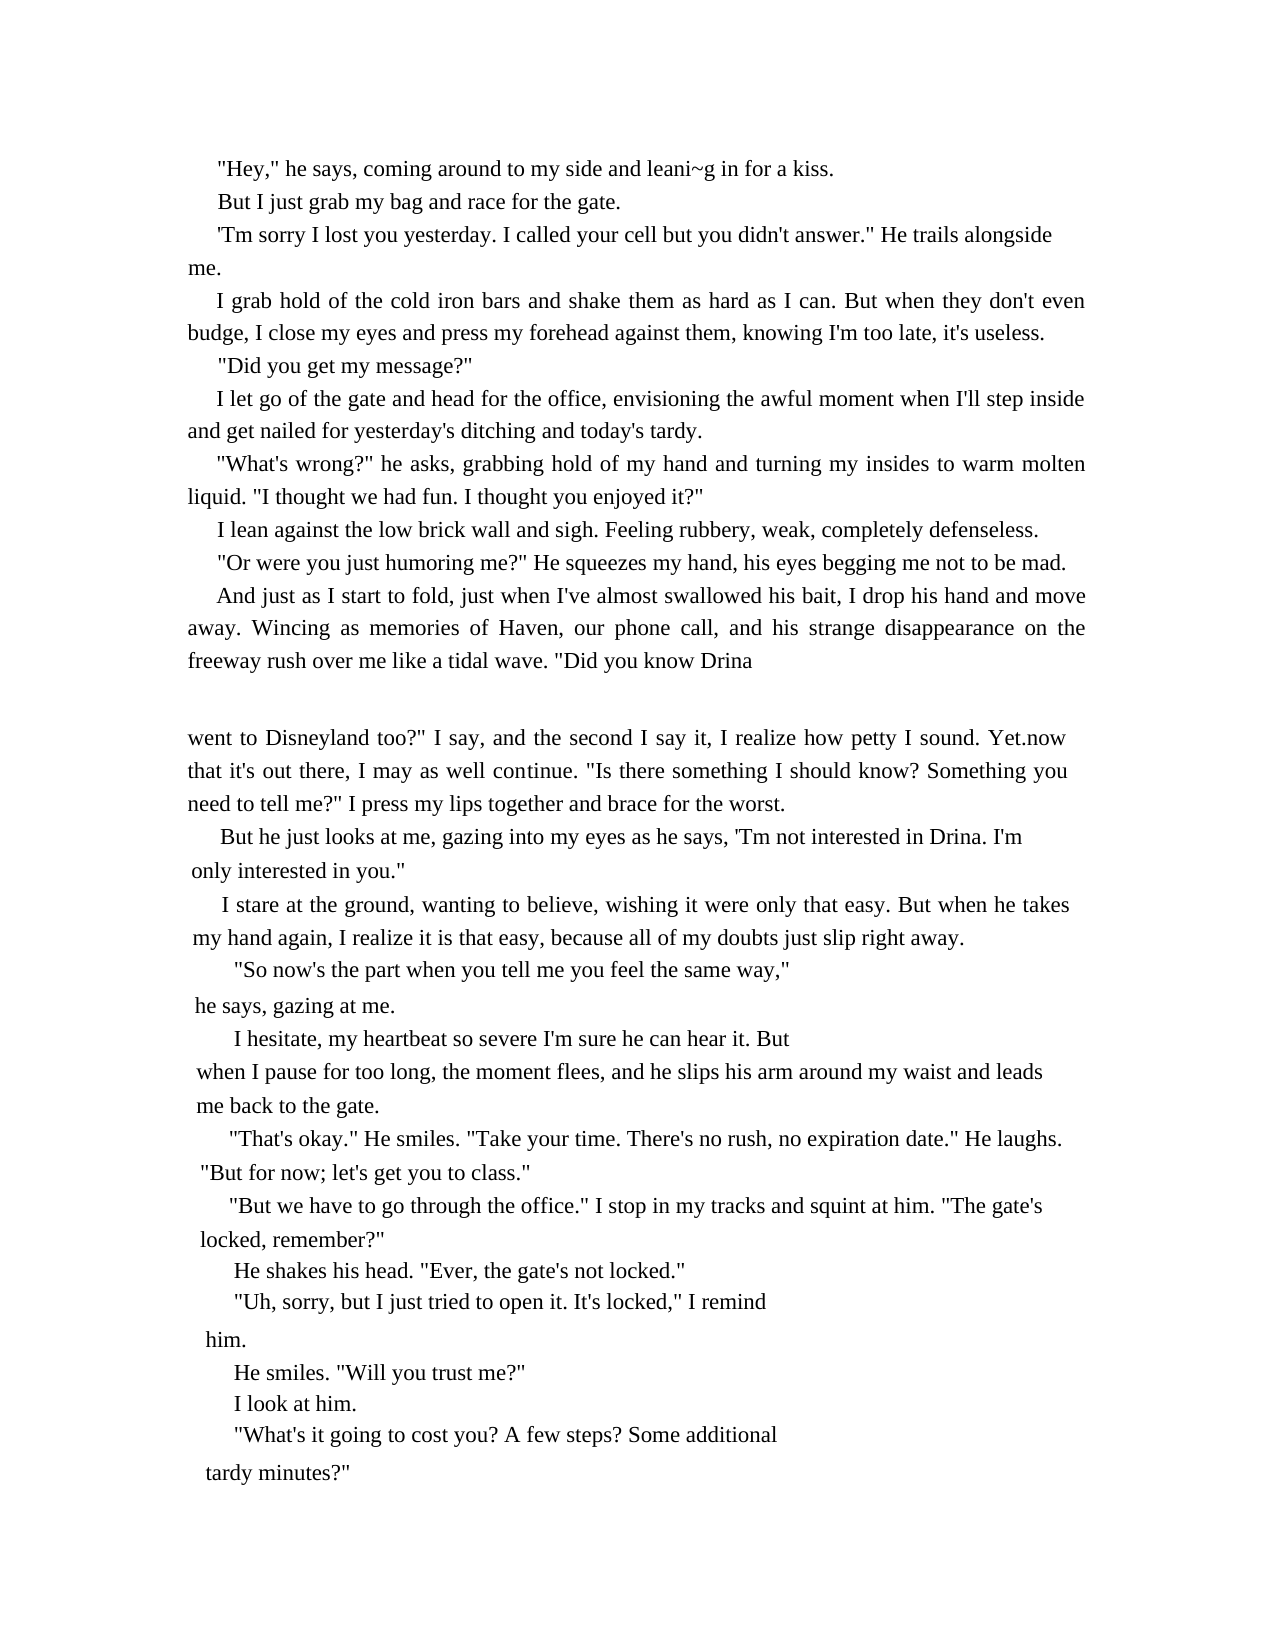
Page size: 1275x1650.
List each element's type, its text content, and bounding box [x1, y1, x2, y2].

text "Uh, sorry, but I just tried to open it. It's locked," I remind [233, 1285, 1087, 1316]
text I stare at the ground, wanting to believe, wishing it were only that easy. But when he takes my hand again, I realize it is that easy, because all of my doubts just slip right away. [192, 886, 1072, 952]
text "So now's the part when you tell me you feel the same way," [233, 952, 1087, 983]
text I grab hold of the cold iron bars and shake them as hard as I can. But when they don't even budge, I close my eyes and press my forehead against them, knowing I'm too late, it's useless. [187, 282, 1087, 347]
text "Or were you just humoring me?" He squeezes my hand, his eyes begging me not to be mad. [188, 544, 1087, 577]
text "Did you get my message?" [217, 347, 1087, 380]
text He smiles. "Will you trust me?" [233, 1356, 1087, 1387]
text 'Tm sorry I lost you yesterday. I called your cell but you didn't answer." He trails alongside me. [188, 216, 1087, 282]
text went to Disneyland too?" I say, and the second I say it, I realize how petty I sound. Yet.now that it's out there, I may as well con­tinue. "Is there something I should know? Something you need to tell me?" I press my lips together and brace for the worst. [187, 719, 1069, 818]
text "Hey," he says, coming around to my side and leani~g in for a kiss. [188, 150, 1087, 183]
text he says, gazing at me. [194, 983, 1087, 1021]
text I lean against the low brick wall and sigh. Feeling rubbery, weak, completely defenseless. [188, 511, 1087, 544]
text I hesitate, my heartbeat so severe I'm sure he can hear it. But [233, 1021, 1087, 1052]
text He shakes his head. "Ever, the gate's not locked." [233, 1254, 1087, 1285]
text "That's okay." He smiles. "Take your time. There's no rush, no expiration date." He laughs. "But for now; let's get you to class." [200, 1120, 1077, 1187]
text I look at him. [233, 1387, 1087, 1418]
text tardy minutes?" [205, 1448, 1087, 1488]
text when I pause for too long, the moment flees, and he slips his arm around my waist and leads me back to the gate. [196, 1052, 1075, 1120]
text "But we have to go through the office." I stop in my tracks and squint at him. "The gate's locked, remember?" [200, 1187, 1077, 1254]
text I let go of the gate and head for the office, envisioning the awful moment when I'll step inside and get nailed for yester­day's ditching and today's tardy. [187, 380, 1087, 445]
text "What's wrong?" he asks, grabbing hold of my hand and turning my insides to warm molten liquid. "I thought we had fun. I thought you enjoyed it?" [187, 446, 1087, 511]
text "What's it going to cost you? A few steps? Some additional [233, 1418, 1087, 1448]
text But I just grab my bag and race for the gate. [217, 183, 1087, 216]
text him. [205, 1316, 1087, 1356]
text And just as I start to fold, just when I've almost swallowed his bait, I drop his hand and move away. Wincing as memories of Haven, our phone call, and his strange disappearance on the freeway rush over me like a tidal wave. "Did you know Drina [187, 577, 1087, 674]
text But he just looks at me, gazing into my eyes as he says, 'Tm not interested in Drina. I'm only interested in you." [191, 818, 1070, 886]
